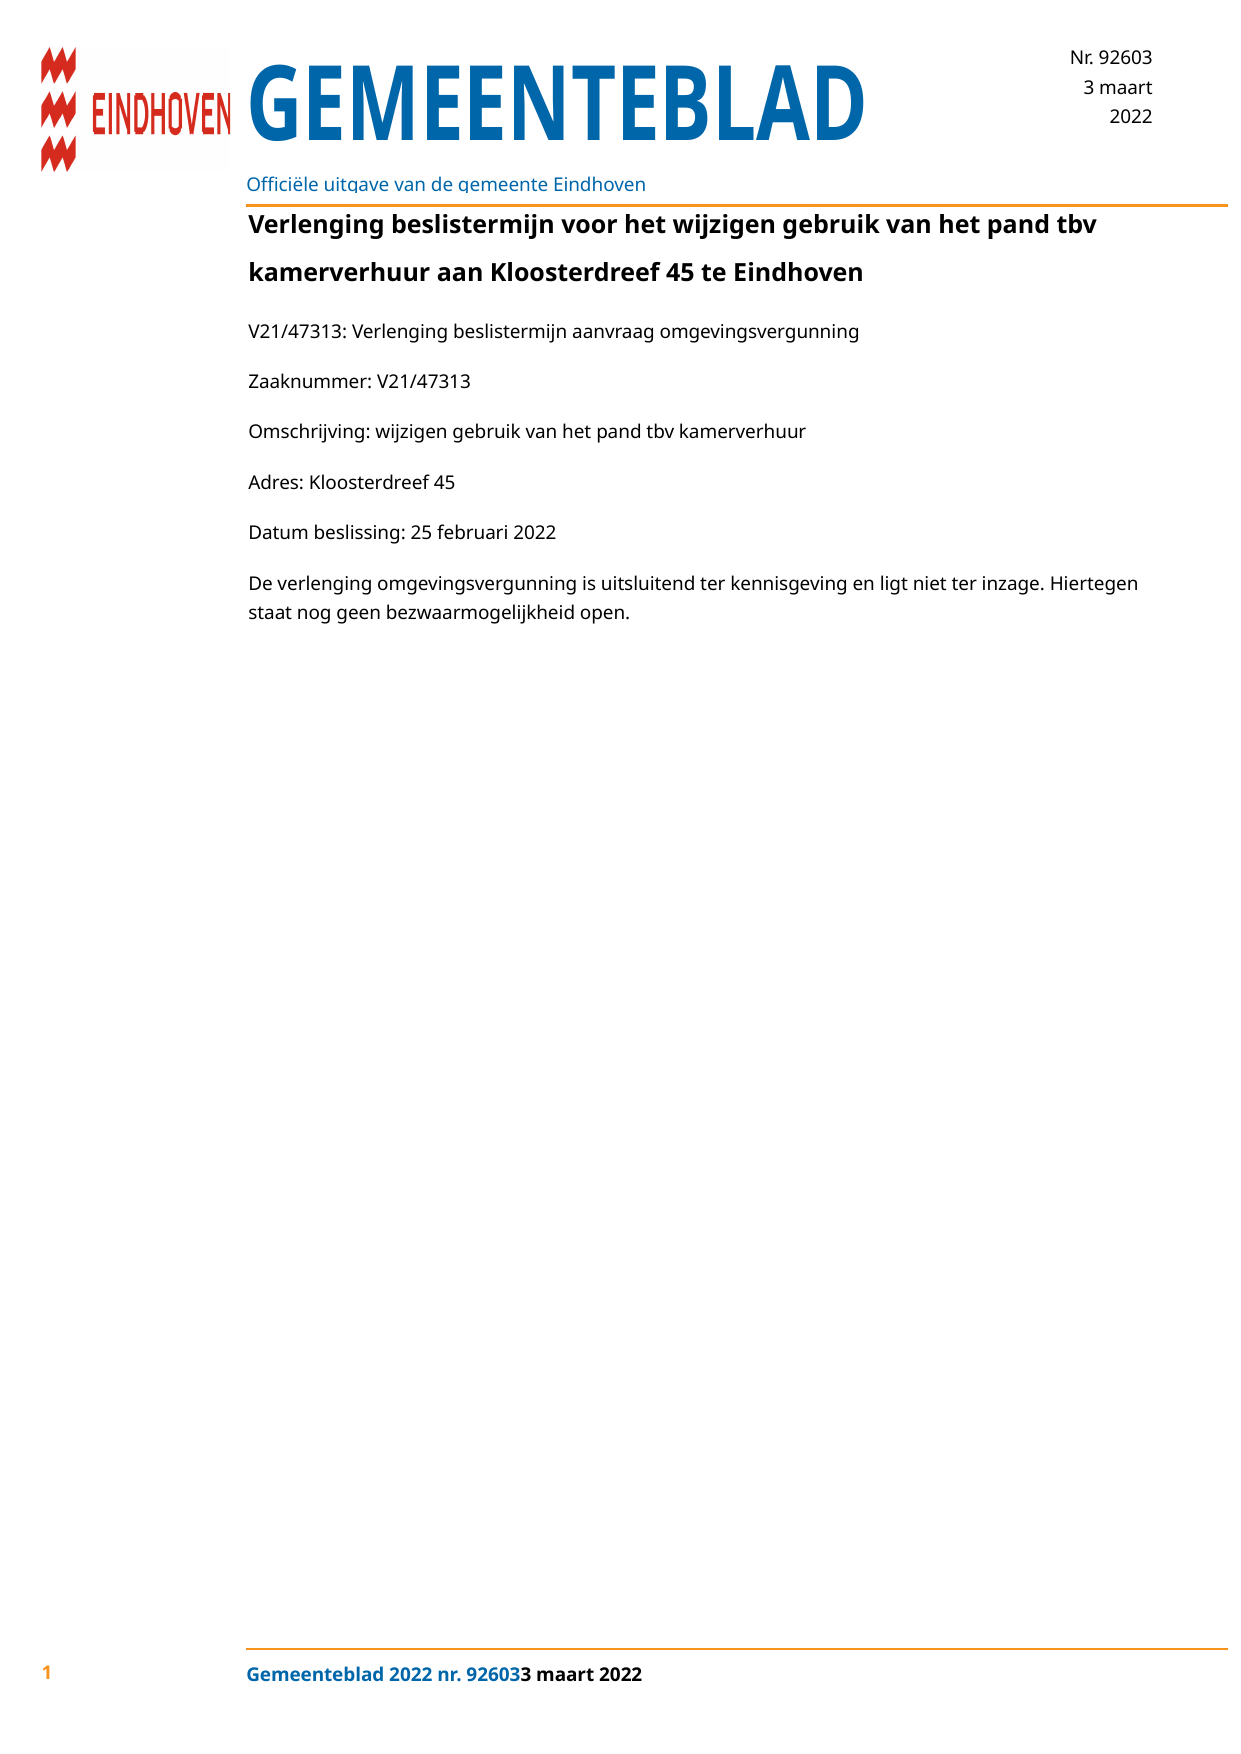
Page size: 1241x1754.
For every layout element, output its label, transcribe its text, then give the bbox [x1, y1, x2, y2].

text Adres: Kloosterdreef 45 [248, 469, 1152, 495]
text Datum beslissing: 25 februari 2022 [248, 519, 1152, 545]
text Verlenging beslistermijn voor het wijzigen gebruik van het pand tbv kamerverhuur aan Kloosterdreef 45 te Eindhoven [248, 207, 1152, 288]
text Zaaknummer: V21/47313 [248, 368, 1152, 394]
text De verlenging omgevingsvergunning is uitsluitend ter kennisgeving en ligt niet ter inzage. Hiertegen staat nog geen bezwaarmogelijkheid open. [248, 570, 1152, 625]
text V21/47313: Verlenging beslistermijn aanvraag omgevingsvergunning [248, 318, 1152, 344]
picture [41, 47, 231, 172]
text Omschrijving: wijzigen gebruik van het pand tbv kamerverhuur [248, 419, 1152, 444]
